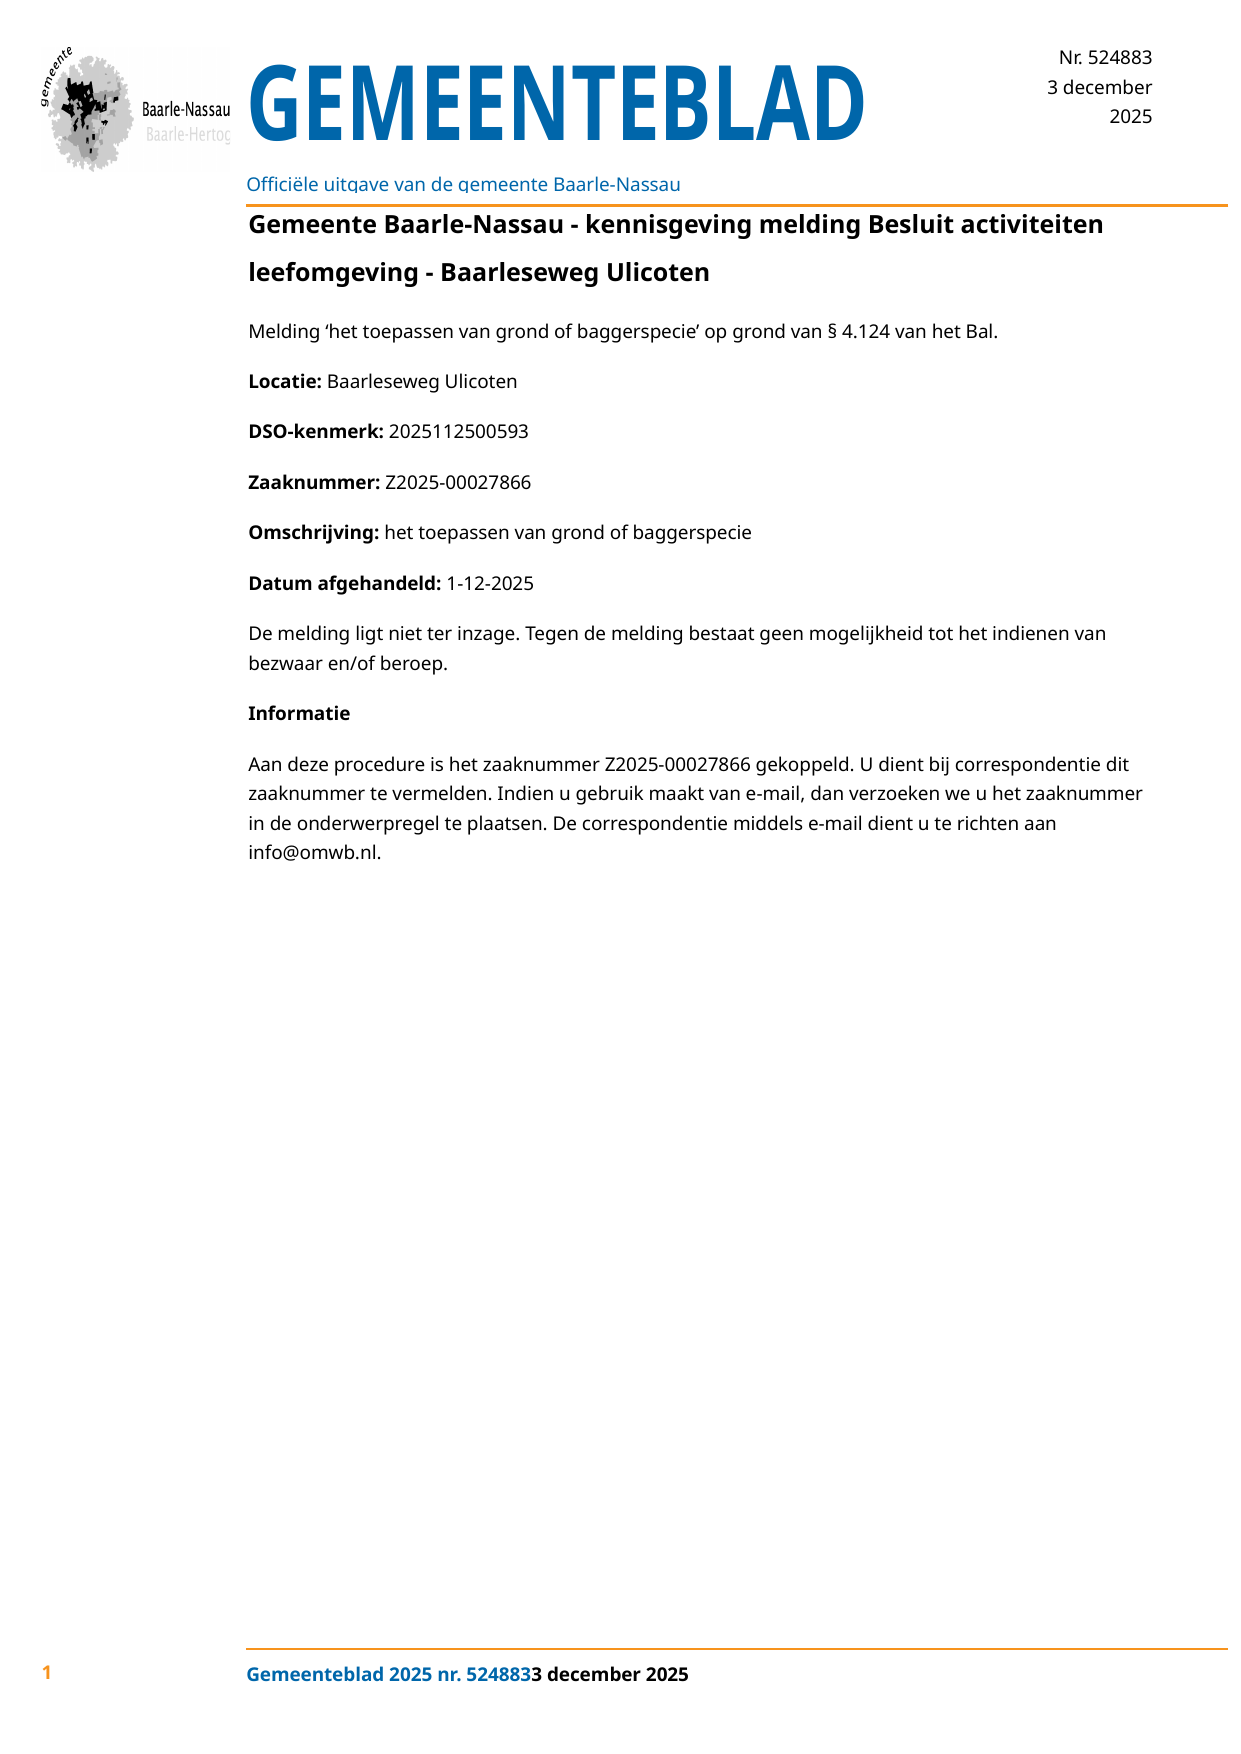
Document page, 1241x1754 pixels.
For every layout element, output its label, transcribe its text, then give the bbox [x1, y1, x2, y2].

text Melding ‘het toepassen van grond of baggerspecie’ op grond van § 4.124 van het Bal. [248, 318, 1152, 344]
text Informatie [248, 700, 1152, 726]
text Datum afgehandeld: 1-12-2025 [248, 570, 1152, 596]
text Zaaknummer: Z2025-00027866 [248, 469, 1152, 495]
picture [41, 47, 231, 172]
text Omschrijving: het toepassen van grond of baggerspecie [248, 519, 1152, 545]
text De melding ligt niet ter inzage. Tegen de melding bestaat geen mogelijkheid tot het indienen van bezwaar en/of beroep. [248, 620, 1152, 676]
text Locatie: Baarleseweg Ulicoten [248, 368, 1152, 394]
text DSO-kenmerk: 2025112500593 [248, 419, 1152, 444]
text Aan deze procedure is het zaaknummer Z2025-00027866 gekoppeld. U dient bij correspondentie dit zaaknummer te vermelden. Indien u gebruik maakt van e-mail, dan verzoeken we u het zaaknummer in de onderwerpregel te plaatsen. De correspondentie middels e-mail dient u te richten aan info@omwb.nl. [248, 751, 1152, 865]
text Gemeente Baarle-Nassau - kennisgeving melding Besluit activiteiten leefomgeving - Baarleseweg Ulicoten [248, 207, 1152, 288]
